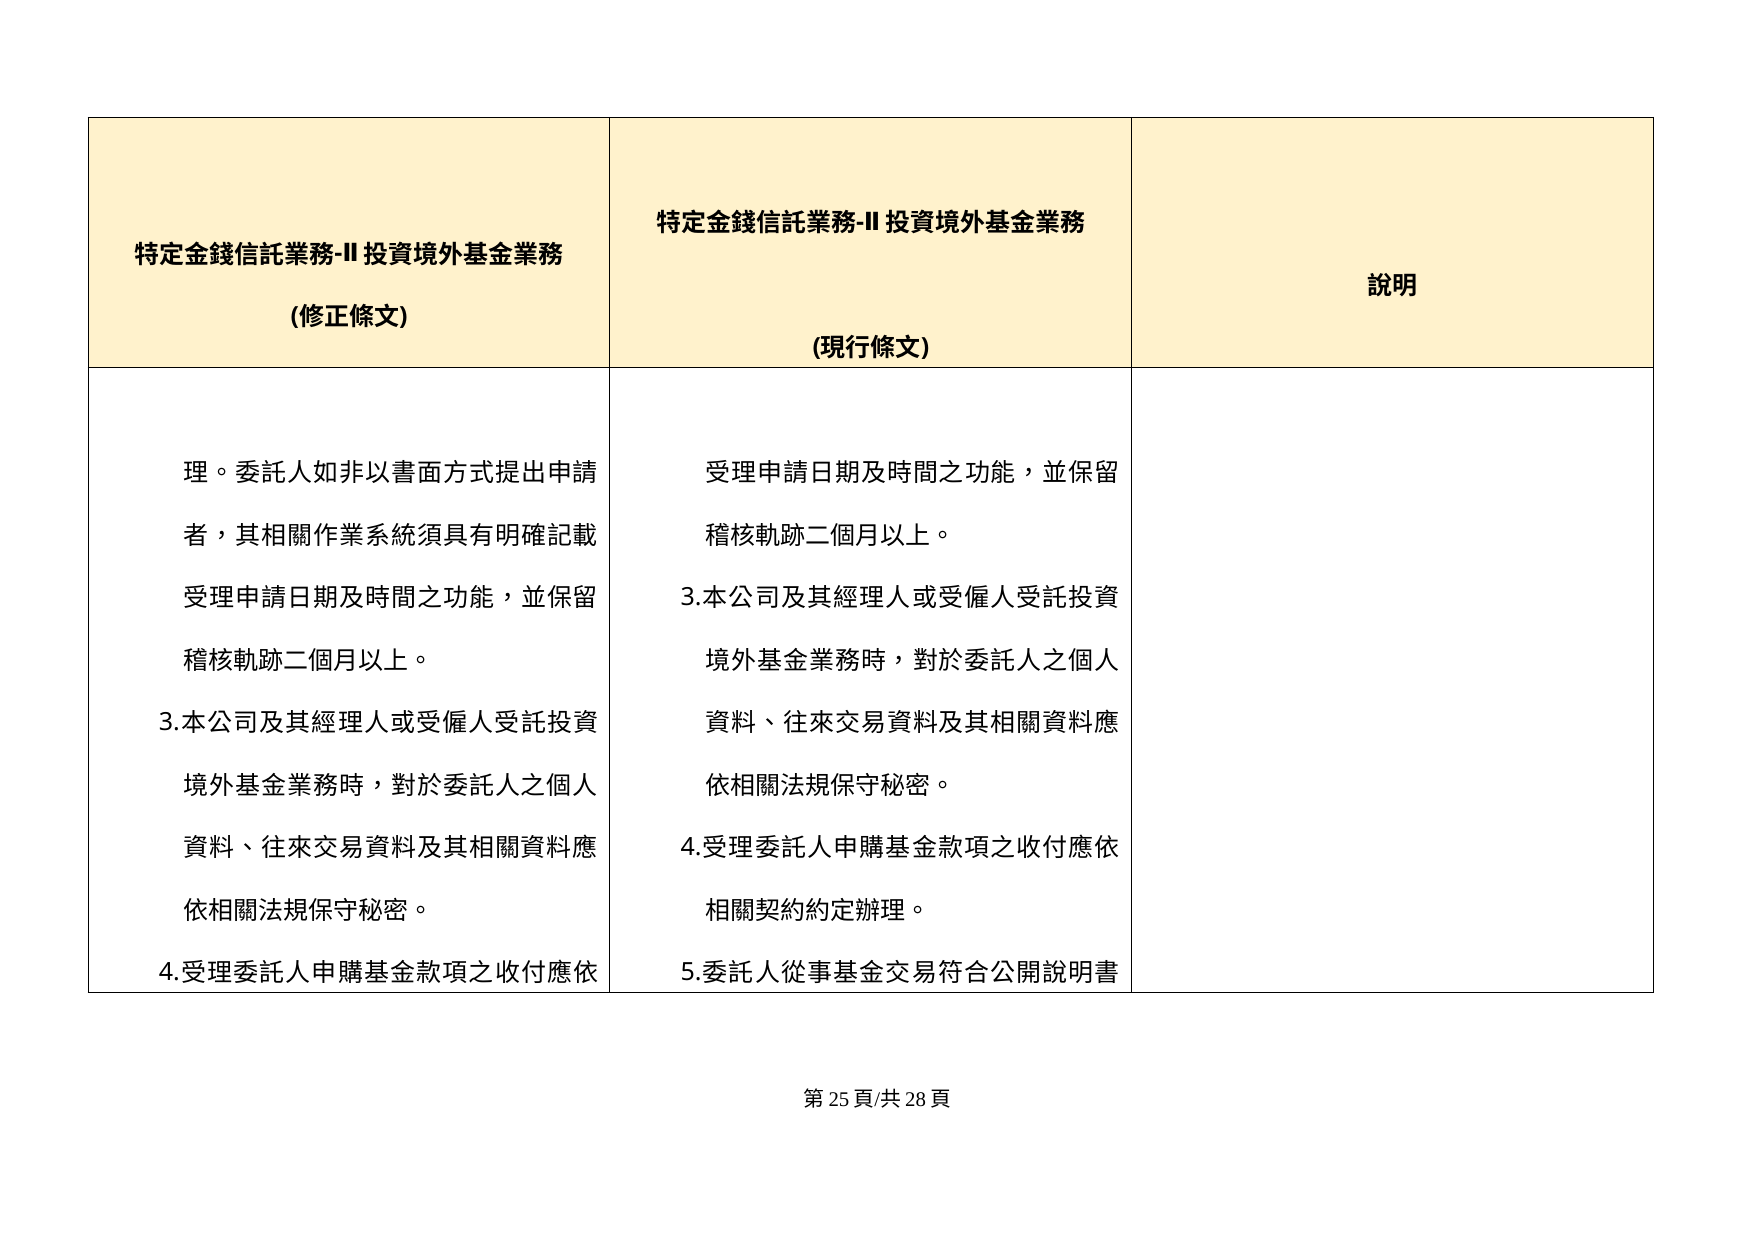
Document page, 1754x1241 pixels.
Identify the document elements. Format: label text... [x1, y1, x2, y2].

table_header 說明 [1132, 118, 1653, 367]
table_header 特定金錢信託業務-Ⅱ投資境外基金業務 (修正條文) [89, 118, 609, 367]
table_header 特定金錢信託業務-Ⅱ投資境外基金業務 (現行條文) [610, 118, 1131, 367]
table_cell 受理申請日期及時間之功能，並保留稽核軌跡二個月以上。 3.本公司及其經理人或受僱人受託投資境外基金業務時，對於委託人之個人資料、往來交易資料及其相關資料應依相關法規保守秘密。 4.受理委託人申購基金款項之收付應依相關契約約定辦理。 5.委託人從事基金交易符合公開說明書 [610, 368, 1131, 992]
table_cell 依「中華民國證券投資信託暨顧問商業同業公會私募境外基金受委任機構與信託業透過金錢信託方式進行私募境外基金委任契約應行記載事項」(以下簡稱「委任契約應行記載事項」)，私募境外基金受委任機構應與信託業簽訂委任契約，以明確劃分雙方之權利與義務，爰修正作業程序(一)。 依金管會101年1月10日金管證投字第10000612073號函規定，銷售機構應充分瞭解產品（KYP）-境外基金，並於內部控制制度中訂定相關作業原則，爰增訂作業程序(二)，以下項次依序修正。 依「委任契約應行記載事項」第3條第(三)款規定，修正作業程序(三)之1。 依「證券投資信託及顧問法」第16條第2項、第11條第1項至第3項、「境外基金管理辦法」第52條第1項、「境外基金管理辦法問答集」-「肆、私募境外基金」，以及「委任契約應行記載事項」第3條第(一)款等規定，應盡合理調查之責任，且向委託人取得並留存合理可信之佐證依據，爰增訂作業程序(三)之2(1)。 依「境外基金管理辦法問答集」-「肆、私募境外基金」規定，辦理複審作業，爰增訂作業程序(三)之2(2)。 「境外基金管理辦法」第53條有關私募基金轉讓之限制規定，爰增訂作業程序(三)之2(3)。 依「境外基金管理辦法」第52條第2項，以及「委任契約應行記載事項」第3條第(四)款等規定有關委託人總人數之管控，爰增訂作業程序(四)之3(6)。 依「委任契約應行記載事項」第3條第(三)款規定有關協助及通知委託人之作業原則，爰增訂作業程序(五)之10。 依「證券投資信託及顧問法」第16條第2項、「境外基金管理辦法」第52條第4項及「委任契約應行記載事項」第3條第(八)款規定，爰增訂作業程序(六)之5。 十一、配合作業程序(一)，修正控制重點(一)。 十二、配合作業程序(二)，增訂控制重點(二)，以下項次依序修正。 十三、配合作業程序(三)之2(1)，增訂控制重點(十七)。 十四、配合作業程序(三)之2(2)，增訂控制重點(十八)。 十五、配合作業程序(三)之2(3)，增訂控制重點(十九)。 十六、配合作業程序(四)之3(6)，增訂控制重點(二十)。 [1132, 368, 1653, 992]
table_cell 一、作業程序 (一) 受託投資境外基金時，應與境外基金機構委任之總代理人簽訂銷售契約或與境外基金機構委任於國內向特定人私募境外基金之國內金融機構(以下簡稱私募境外基金受委任機構)簽訂委任契約。 (二)受託投資境外基金時，應依「境外基金總代理人及銷售機構應充分瞭解產品（KYP）之具體作業規範」辦理以下作業項目： 1.上架前商品審查時至少應包括下列項目： (1)基金之投資目標與方針、操作策略、風險報酬與過去績效。 (2)基金之相關費用(須包括短線交易費用、反稀釋費用、價格調整機制)合理性。 (3)基金適合之客戶類型。 (4)基金公開說明書及投資人須知等文件資訊之充分揭露。 2.銷售前/銷售時基金資訊之編製與提供 (1)交付予委託人之基金公開說明書中譯本及投資人須知等由總代理人編製之文件應為最新有效之版本，其他交付予委託人之銷售文件內容及格式應正確、充分、適當，並符合相關法規規範。 (2)基金銷售業務相關人員應接受充分訓練與教育，以確實瞭解產品。 (3)資訊內容應足以讓委託人瞭解產品，並以清楚、公平及無誤導的方式溝通資訊。 (4)基金銷售業務相關人員銷售時之資格條件應符合相關法規規定並充分瞭解產品。 3.銷售後商品評核及基金資訊之編製與提供 (1)應遵循法規及合約等相關規定，持續辦理基金資訊之公告、通知、更新等事項。 (2)對於提供給委託人之資訊，應以清楚、公平且無誤導之方式傳達。 (3)應評核基金是否仍然符合其原定適合的客戶類型， 並擬訂變動時之因應措施。 (三)充分瞭解客戶(委託人)作業 1.受託投資境外基金時應向委託人徵提相關文件以執行充分瞭解委託人之投資知識、投資經驗、財務狀況及其承受投資風險程度以進行產品適合度評估。 2.受託投資私募境外基金時，應遵守下列事項： (1)應確認個別委託人之資格條件須符合境外基金管理辦法第五十二條第一項所定資格條件，應盡合理調查之責任，且向委託人取得並留存合理可信之佐證依據。 (2)委託人如為符合前述條件之自然人，應至少每年辦理一次複審，以檢視該委託人是否續符合資格；應由委託人更新相關財力證明文件或重新出具相關財力聲明書，以利進行複審作業，並盡合理調查責任。 (3)委託人除非有符合境外基金管理辦法第五十三條所列情形之一者外，不得再行賣出；有關前述私募境外基金轉讓之限制，應於交付委託人相關書面之文件載明。 (四)境外基金申購、買回或轉換作業 1.基金之申購 (1)委託人如首次申購應提出身分證或法人登記證明文件，及/或其他相關證明文件，填妥信託契約書、印鑑卡及申購書辦理申購手續。 (2)收妥申購款項，將申購資料鍵入檔案，經主管覆核後，將申購書收執聯或基金存摺交予委託人。 (3)日終製作申購統計表，經主管覆核簽章後傳送境外基金機構或總代理人。 (4)根據境外基金機構或總代理人之確認書及原申購統計表，將單位數、淨值等資料鍵入電腦，分配入各委託人帳戶中，並由主管覆核。 (5)印製相關報表，依規定按期申報央行。 2.基金之買回/轉換 (1)委託人依契約約定方式，辦理買回/轉換。 (2)核對申請書資料及原留印鑑無誤後，將買回/轉換資料鍵入電腦，由主管覆核。 (3)日終製作買回/轉換統計表，經主管覆核簽章後傳送境外基金機構或總代理人。 (4)根據境外基金機構或總代理人回覆之確認書及原申請書資料，製作買回/轉換日報表及基金異動明細表，經主管覆核無誤。 (5)於收到境外基金機構或總代理人匯款後，將款項撥付予各委託人，或轉換後之基金單位數分配予各委託人。 3.作業應注意事項 (1)辦理境外基金申購、買回或轉換事宜，應依據境外基金公開說明書及投資人須知之記載，公平對待所有基金投資人，不得有延遲交易之情事。 (2)總代理人及銷售機構應依所定之受理截止時間，辦理境外基金申購、買回或轉換事宜，除能證明委託人係於受理截止時間前提出申請者外，不得任意更改。 (3)應於委託人申購或買回申請書上或電子文書上，明確註記受理申請之日期及時間。 (4)應製作並交付書面或電子檔案之交易確認書或對帳單予委託人。 (5)應配合執行公開說明書所載短線交易防制措施。 (6)受託投資私募境外基金時，個別私募境外基金之委託人總數應符合境外基金管理辦法第五十二條第二項規定；委託人總人數應告知私募境外基金受委任機構，其後變動時，亦同；如擬增加委託人人數時，應先取得私募境外基金受委任機構之同意。 (五)作業管理 1.受託投資境外基金時應交付投資人須知及公開說明書中譯本等相關資訊予委託人。 2.申購、買回或轉換之交易確認書、對帳單及其他證明文件，其保存方式及期限，依商業會計法及相關規定辦理。委託人如非以書面方式提出申請者，其相關作業系統須具有明確記載受理申請日期及時間之功能，並保留稽核軌跡二個月以上。 3.本公司及其經理人或受僱人受託投資境外基金業務時，對於委託人之個人資料、往來交易資料及其相關資料應依相關法規保守秘密。 4.受理委託人申購基金款項之收付應依相關契約約定辦理。 5.委託人從事基金交易符合公開說明書短線交易認定標準者，應依規定提供相關資料予境外基金機構或總代理人。 6.受託投資配息可能涉及本金之境外基金時，應於交易前進行風險告知，取具業經委託人簽署已充分了解此風險之文件。 7.銷售前，應將自境外基金機構或總代理人收取之報酬、費用及其他利益，告知委託人；告知內容如有變更，應即通知委託人。前述告知之內容及其變更之通知應依「中華民國證券投資信託暨顧問商業同業公會會員及其銷售機構基金通路報酬揭露施行要點」辦理。 8.本公司及其人員辦理基金銷售業務，不得向境外基金機構或總代理人收取銷售契約約定以外之報酬、費用或其他利益。 9.應確認業務人員已對委託人充分說明相關費用。 10.應依相關規定訂定協助及通知委託人之作業程序。 (六)廣告與促銷作業 1.從事廣告、公開說明會及其他營業促銷活動時應依「證券投資信託及顧問法」、「境外基金管理辦法」、「信託業營運範圍受益權轉讓限制風險揭露及行銷訂約管理辦法」、銷售契約及相關規定辦理。 2.從事配息可能涉及本金之境外基金平面廣告時，應依「中華民國證券投資信託暨顧問商業同業公會會員及其銷售機構從事廣告及營業活動行為規範」規定於廣告內容中揭示相關警語。 3.從事廣告、公開說明會及其他營業活動而製作之有關資料，應列入公司內部控制制度管理，並於對外使用前，依「中華民國證券投資信託暨顧問商業同業公會會員及其銷售機構從事廣告及營業活動行為規範」規定審核，確定其內容無不當、不實陳述、違反前述行為規範及相關法令之情事。 4.從事廣告、公開說明會及其他營業促銷活動製作之宣傳資料、廣告物及相關紀錄應保存二年。 5.不得就私募境外基金為一般性廣告或公開勸誘之行為。 (七)人員遴聘作業 辦理募集及銷售業務人員應符合「證券投資顧問事業負責人與業務人員管理規則」所定業務人員之資格條件。 (八)終止辦理境外基金之募集及銷售作業 1.終止辦理境外基金之募集及銷售業務應即通知總代理人。 2.於終止辦理業務後，轉由其他境外基金受託機構辦理前，應協助委託人辦理後續境外基金之買回、轉換或其他相關事宜。 (九)投資人權利行使 為委託人申購境外基金時，於接獲受益人會議或股東會之通知後，對重大影響投資人權益之事項，應依銷售契約及相關規定程序辦理。 控制重點 (一)是否簽訂銷售契約或委任契約？ (二)是否依「境外基金總代理人及銷售機構應充分瞭解產品（KYP）之具體作業規範」執行充分瞭解境外基金作業？ (三)特定金錢信託投資之境外基金，是否報經主管機關核准？ (四)受託投資境外基金是否執行瞭解客戶(委託人)作業？ (五)委託人申購是否留存身分證影本或法人登記證明文件，及/或其他相關證明文件影本，填具信託契約書、印鑑卡及申購書?委託人是否依契約約定方式，辦理買回/ 轉換？ (六)將申購/買回/轉換資料鍵入電腦是否由主管覆核？ (七)日終製作申購/買回/轉換統計表，是否由主管覆核簽章後於當日電傳境外基金機構或總代理人？ (八)申購/買回/轉換等是否根據境外基金機構或總代理人回覆確認書資料分配予各委託人帳戶內，或製作買回日報表，或將轉換後之基金單位數分配予各委託人，並由主管覆核無誤後辦理？ (九)為委託人申購、買回或轉換境外基金者，是否製作並交付交易確認書、對帳單或其他證明文件予委託人，其相關文件之保存方式及期限，是否依相關規定辦理？委託人如非以書面方式提出申請者，其相關作業系統是否有明確記載受理申請日期及時間之功能，並保留稽核軌跡二個月以上？ (十)從事境外基金之廣告、公開說明會及促銷時，是否依相關規定辦理？ (十一)辦理募集及銷售業務人員是否符合證券投資顧問事業負責人與業務人員管理規則所定業務人員之資格條件？ (十二)終止辦理境外基金之受託業務時，是否通知總代理人及協助委託人辦理後續境外基金之買回、轉換或其他相關事宜？ (十三)受託人為委託人申購境外基金者，於接獲受益人會議或股東會之通知後，對重大影響投資人權益之事項，是否依銷售契約及相關規定程序辦理？ (十四)是否依公開說明書所載短線交易防制措施辦理？ (十五)確認業務人員是否已於銷售前對委託人充分說明基金通路報酬及信託報酬等相關費用？ (十六)受託投資配息可能涉及本金之境外基金時，是否於交易前進行風險告知並取具經委託人簽署已充分了解相關風險之文件？ (十七)受託投資私募基金時，是否確認委託人之資格條件符合境外基金管理辦法第五十二條第一項規定？並向委託人取得合理可信之佐證依據？ (十八)受託投資私募基金時，委託人如為自然人，是否依相關規定進行資格複審作業？ (十九)辦理私募境外基金轉讓作業時，是否符合境外基金管理辦法第五十三條規定？ (二十)受託投資私募基金時，委託人總數是否依境外基金管理辦法第五十二條第二項規定進行管控？如擬增加委託人人數時，是否事先取得私募境外基金受委任機構之同意？ [89, 368, 609, 992]
